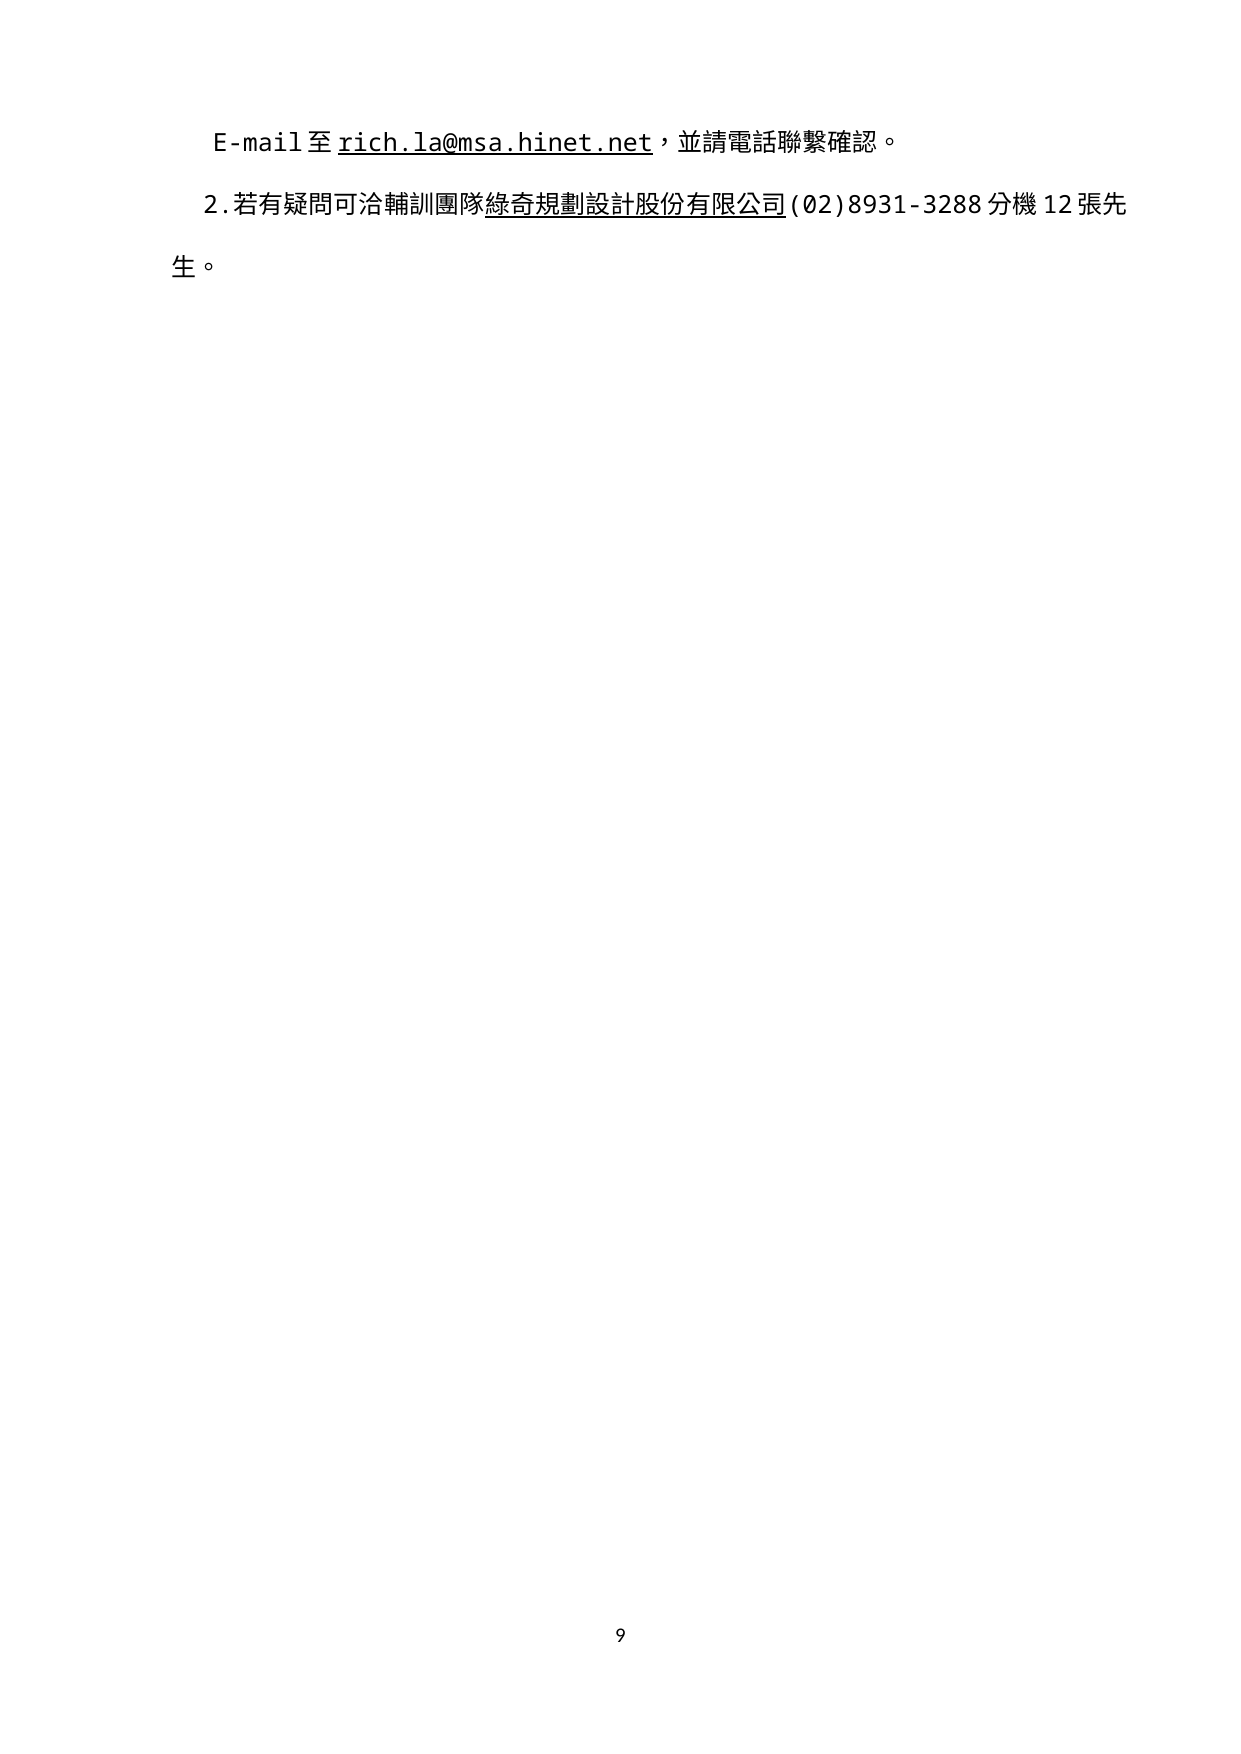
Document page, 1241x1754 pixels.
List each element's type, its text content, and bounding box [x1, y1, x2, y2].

text 2.若有疑問可洽輔訓團隊綠奇規劃設計股份有限公司(02)8931-3288分機12張先生。 [112, 161, 1128, 286]
text E-mail至rich.la@msa.hinet.net，並請電話聯繫確認。 [112, 99, 1128, 161]
